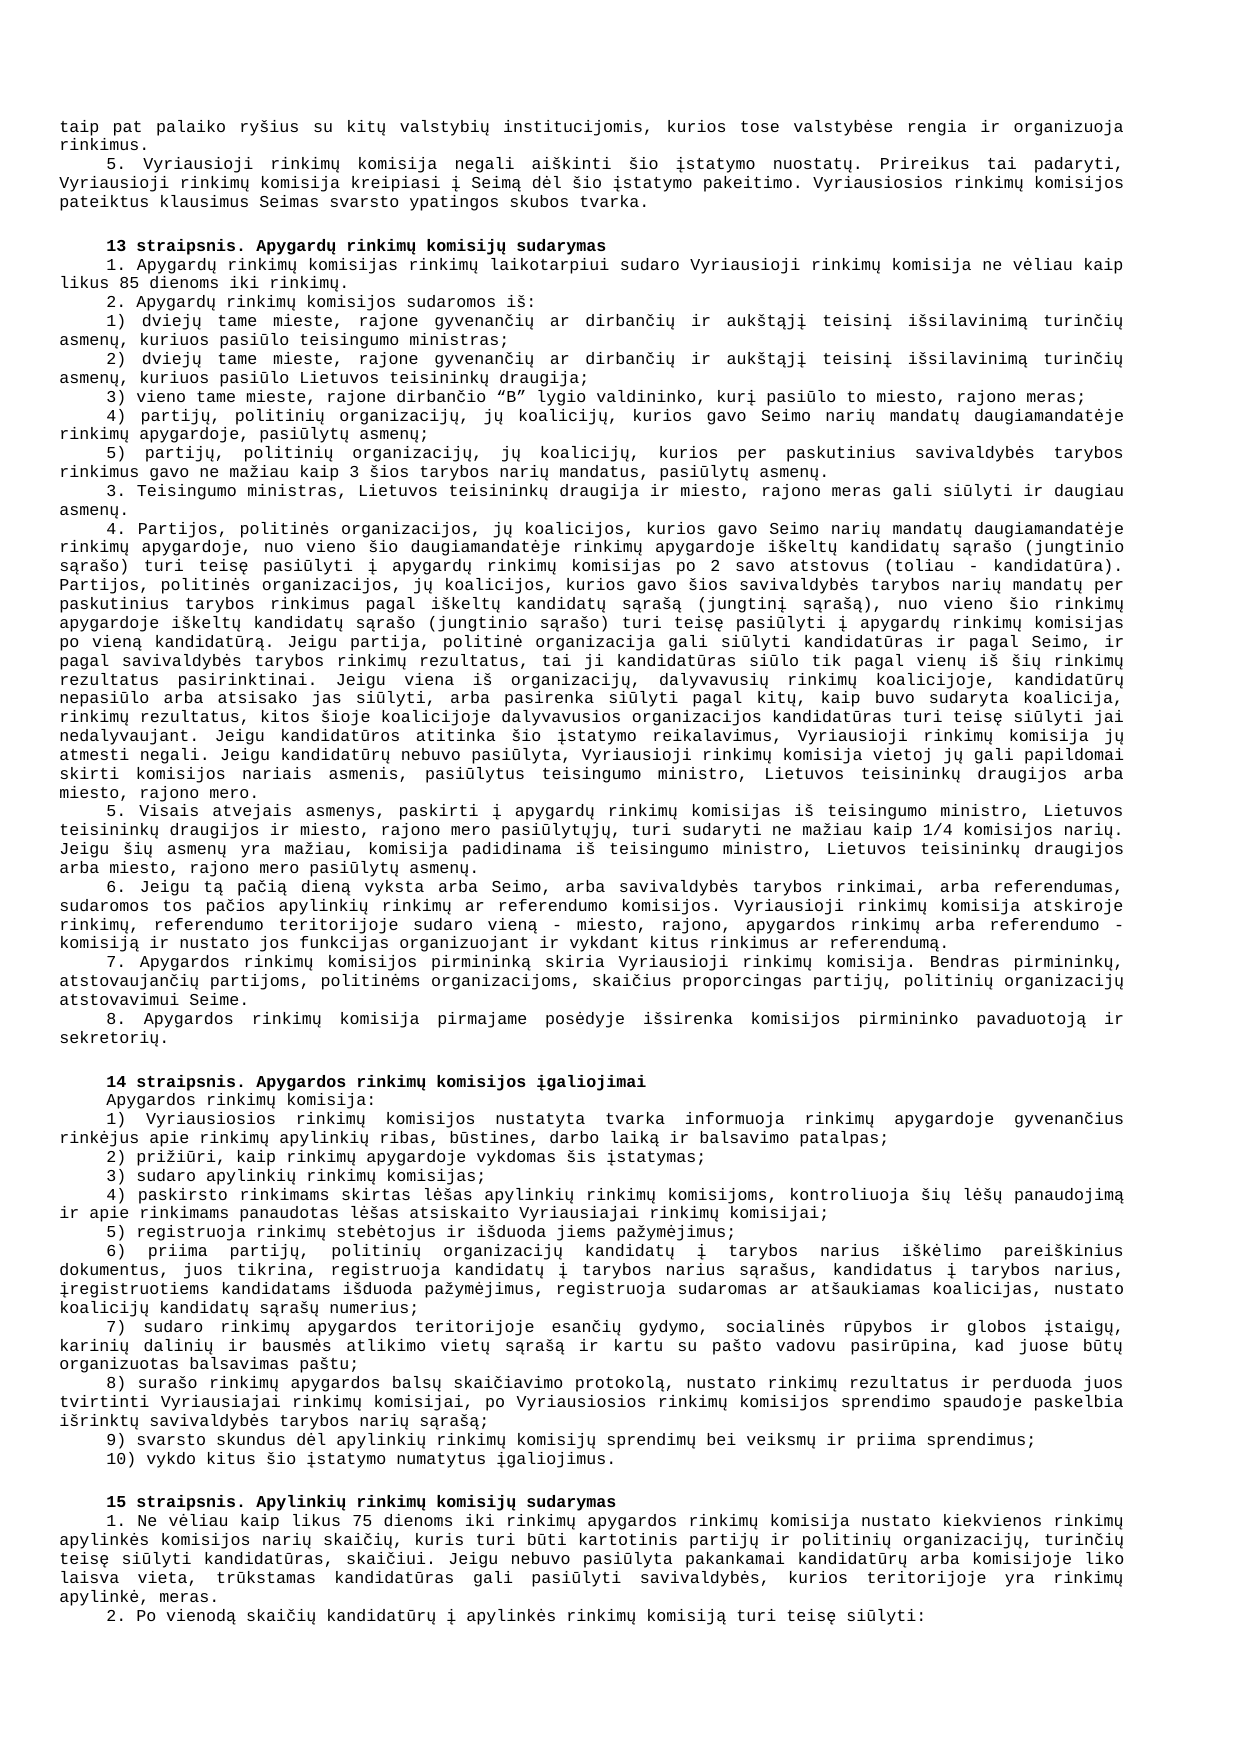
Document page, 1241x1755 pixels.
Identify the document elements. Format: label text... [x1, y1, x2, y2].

text 2. Po vienodą skaičių kandidatūrų į apylinkės rinkimų komisiją turi teisę siūlyti: [59, 1607, 1124, 1626]
text 2. Apygardų rinkimų komisijos sudaromos iš: [59, 294, 1124, 313]
text 8. Apygardos rinkimų komisija pirmajame posėdyje išsirenka komisijos pirmininko pavaduotoją ir sekretorių. [59, 1010, 1124, 1048]
text 14 straipsnis. Apygardos rinkimų komisijos įgaliojimai [59, 1073, 1124, 1092]
text 6. Jeigu tą pačią dieną vyksta arba Seimo, arba savivaldybės tarybos rinkimai, arba referendumas, sudaromos tos pačios apylinkių rinkimų ar referendumo komisijos. Vyriausioji rinkimų komisija atskiroje rinkimų, referendumo teritorijoje sudaro vieną - miesto, rajono, apygardos rinkimų arba referendumo - komisiją ir nustato jos funkcijas organizuojant ir vykdant kitus rinkimus ar referendumą. [59, 878, 1124, 954]
text 5) partijų, politinių organizacijų, jų koalicijų, kurios per paskutinius savivaldybės tarybos rinkimus gavo ne mažiau kaip 3 šios tarybos narių mandatus, pasiūlytų asmenų. [59, 445, 1124, 482]
text 5. Vyriausioji rinkimų komisija negali aiškinti šio įstatymo nuostatų. Prireikus tai padaryti, Vyriausioji rinkimų komisija kreipiasi į Seimą dėl šio įstatymo pakeitimo. Vyriausiosios rinkimų komisijos pateiktus klausimus Seimas svarsto ypatingos skubos tvarka. [59, 156, 1124, 212]
text Apygardos rinkimų komisija: [59, 1092, 1124, 1111]
text 10) vykdo kitus šio įstatymo numatytus įgaliojimus. [59, 1450, 1124, 1469]
text 9) svarsto skundus dėl apylinkių rinkimų komisijų sprendimų bei veiksmų ir priima sprendimus; [59, 1431, 1124, 1450]
text 1. Ne vėliau kaip likus 75 dienoms iki rinkimų apygardos rinkimų komisija nustato kiekvienos rinkimų apylinkės komisijos narių skaičių, kuris turi būti kartotinis partijų ir politinių organizacijų, turinčių teisę siūlyti kandidatūras, skaičiui. Jeigu nebuvo pasiūlyta pakankamai kandidatūrų arba komisijoje liko laisva vieta, trūkstamas kandidatūras gali pasiūlyti savivaldybės, kurios teritorijoje yra rinkimų apylinkė, meras. [59, 1513, 1124, 1607]
text taip pat palaiko ryšius su kitų valstybių institucijomis, kurios tose valstybėse rengia ir organizuoja rinkimus. [59, 118, 1124, 156]
text 4) partijų, politinių organizacijų, jų koalicijų, kurios gavo Seimo narių mandatų daugiamandatėje rinkimų apygardoje, pasiūlytų asmenų; [59, 407, 1124, 445]
text 13 straipsnis. Apygardų rinkimų komisijų sudarymas [59, 237, 1124, 256]
text 5. Visais atvejais asmenys, paskirti į apygardų rinkimų komisijas iš teisingumo ministro, Lietuvos teisininkų draugijos ir miesto, rajono mero pasiūlytųjų, turi sudaryti ne mažiau kaip 1/4 komisijos narių. Jeigu šių asmenų yra mažiau, komisija padidinama iš teisingumo ministro, Lietuvos teisininkų draugijos arba miesto, rajono mero pasiūlytų asmenų. [59, 803, 1124, 878]
text 2) dviejų tame mieste, rajone gyvenančių ar dirbančių ir aukštąjį teisinį išsilavinimą turinčių asmenų, kuriuos pasiūlo Lietuvos teisininkų draugija; [59, 351, 1124, 388]
text 7) sudaro rinkimų apygardos teritorijoje esančių gydymo, socialinės rūpybos ir globos įstaigų, karinių dalinių ir bausmės atlikimo vietų sąrašą ir kartu su pašto vadovu pasirūpina, kad juose būtų organizuotas balsavimas paštu; [59, 1318, 1124, 1375]
text 15 straipsnis. Apylinkių rinkimų komisijų sudarymas [59, 1494, 1124, 1513]
text 1) Vyriausiosios rinkimų komisijos nustatyta tvarka informuoja rinkimų apygardoje gyvenančius rinkėjus apie rinkimų apylinkių ribas, būstines, darbo laiką ir balsavimo patalpas; [59, 1111, 1124, 1148]
text 4) paskirsto rinkimams skirtas lėšas apylinkių rinkimų komisijoms, kontroliuoja šių lėšų panaudojimą ir apie rinkimams panaudotas lėšas atsiskaito Vyriausiajai rinkimų komisijai; [59, 1186, 1124, 1224]
text 1. Apygardų rinkimų komisijas rinkimų laikotarpiui sudaro Vyriausioji rinkimų komisija ne vėliau kaip likus 85 dienoms iki rinkimų. [59, 256, 1124, 294]
text 3) sudaro apylinkių rinkimų komisijas; [59, 1167, 1124, 1186]
text 3. Teisingumo ministras, Lietuvos teisininkų draugija ir miesto, rajono meras gali siūlyti ir daugiau asmenų. [59, 482, 1124, 520]
text 7. Apygardos rinkimų komisijos pirmininką skiria Vyriausioji rinkimų komisija. Bendras pirmininkų, atstovaujančių partijoms, politinėms organizacijoms, skaičius proporcingas partijų, politinių organizacijų atstovavimui Seime. [59, 954, 1124, 1010]
text 1) dviejų tame mieste, rajone gyvenančių ar dirbančių ir aukštąjį teisinį išsilavinimą turinčių asmenų, kuriuos pasiūlo teisingumo ministras; [59, 313, 1124, 351]
text 8) surašo rinkimų apygardos balsų skaičiavimo protokolą, nustato rinkimų rezultatus ir perduoda juos tvirtinti Vyriausiajai rinkimų komisijai, po Vyriausiosios rinkimų komisijos sprendimo spaudoje paskelbia išrinktų savivaldybės tarybos narių sąrašą; [59, 1375, 1124, 1431]
text 4. Partijos, politinės organizacijos, jų koalicijos, kurios gavo Seimo narių mandatų daugiamandatėje rinkimų apygardoje, nuo vieno šio daugiamandatėje rinkimų apygardoje iškeltų kandidatų sąrašo (jungtinio sąrašo) turi teisę pasiūlyti į apygardų rinkimų komisijas po 2 savo atstovus (toliau - kandidatūra). Partijos, politinės organizacijos, jų koalicijos, kurios gavo šios savivaldybės tarybos narių mandatų per paskutinius tarybos rinkimus pagal iškeltų kandidatų sąrašą (jungtinį sąrašą), nuo vieno šio rinkimų apygardoje iškeltų kandidatų sąrašo (jungtinio sąrašo) turi teisę pasiūlyti į apygardų rinkimų komisijas po vieną kandidatūrą. Jeigu partija, politinė organizacija gali siūlyti kandidatūras ir pagal Seimo, ir pagal savivaldybės tarybos rinkimų rezultatus, tai ji kandidatūras siūlo tik pagal vienų iš šių rinkimų rezultatus pasirinktinai. Jeigu viena iš organizacijų, dalyvavusių rinkimų koalicijoje, kandidatūrų nepasiūlo arba atsisako jas siūlyti, arba pasirenka siūlyti pagal kitų, kaip buvo sudaryta koalicija, rinkimų rezultatus, kitos šioje koalicijoje dalyvavusios organizacijos kandidatūras turi teisę siūlyti jai nedalyvaujant. Jeigu kandidatūros atitinka šio įstatymo reikalavimus, Vyriausioji rinkimų komisija jų atmesti negali. Jeigu kandidatūrų nebuvo pasiūlyta, Vyriausioji rinkimų komisija vietoj jų gali papildomai skirti komisijos nariais asmenis, pasiūlytus teisingumo ministro, Lietuvos teisininkų draugijos arba miesto, rajono mero. [59, 520, 1124, 803]
text 6) priima partijų, politinių organizacijų kandidatų į tarybos narius iškėlimo pareiškinius dokumentus, juos tikrina, registruoja kandidatų į tarybos narius sąrašus, kandidatus į tarybos narius, įregistruotiems kandidatams išduoda pažymėjimus, registruoja sudaromas ar atšaukiamas koalicijas, nustato koalicijų kandidatų sąrašų numerius; [59, 1243, 1124, 1318]
text 2) prižiūri, kaip rinkimų apygardoje vykdomas šis įstatymas; [59, 1148, 1124, 1167]
text 3) vieno tame mieste, rajone dirbančio “B” lygio valdininko, kurį pasiūlo to miesto, rajono meras; [59, 388, 1124, 407]
text 5) registruoja rinkimų stebėtojus ir išduoda jiems pažymėjimus; [59, 1224, 1124, 1243]
